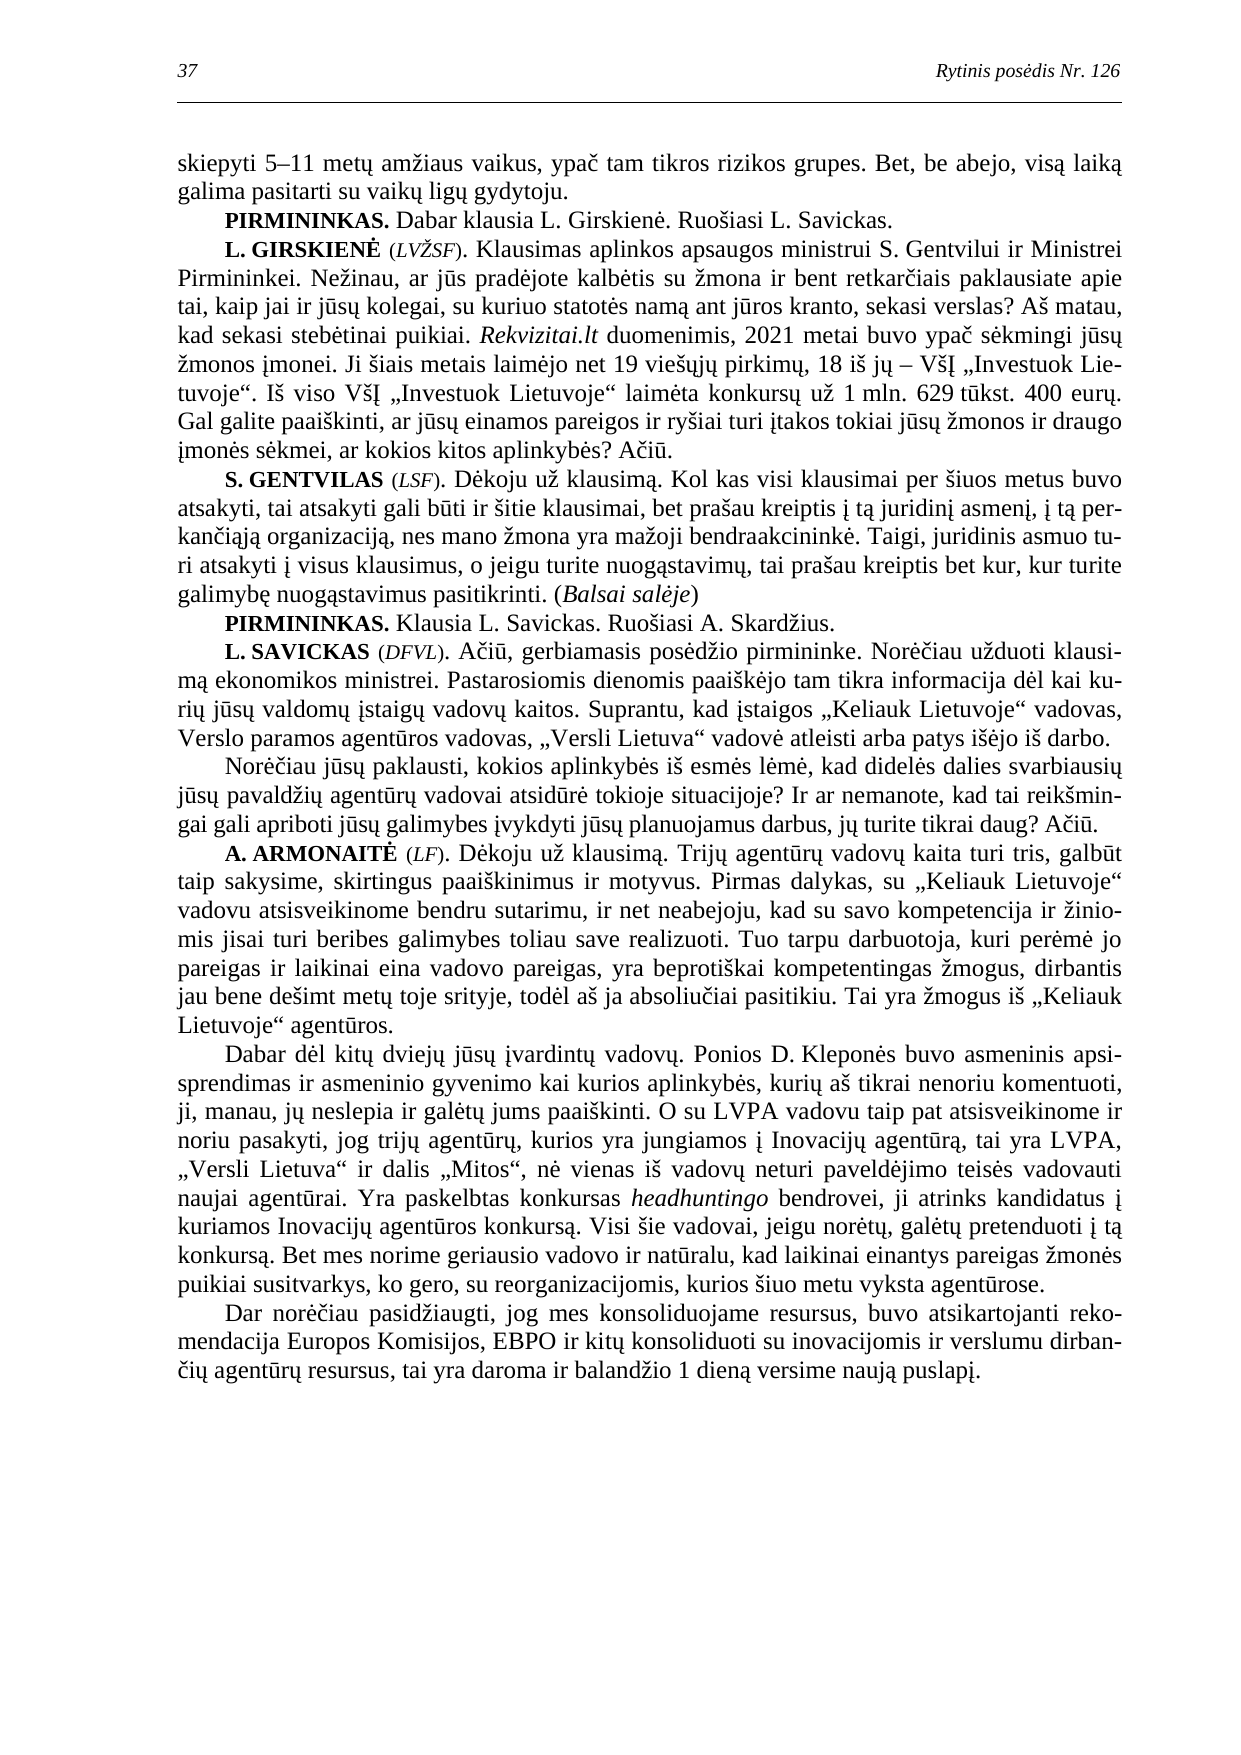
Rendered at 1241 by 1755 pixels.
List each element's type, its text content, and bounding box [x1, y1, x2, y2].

text L. GIRSKIENĖ (LVŽSF). Klau­si­mas ap­lin­kos ap­sau­gos mi­nist­rui S. Gent­vi­lui ir Mi­nist­rei Pir­mi­nin­kei. Ne­ži­nau, ar jūs pra­dė­jo­te kal­bė­tis su žmo­na ir bent ret­kar­čiais pa­klau­sia­te apie tai, kaip jai ir jū­sų ko­le­gai, su ku­riuo sta­to­tės na­mą ant jū­ros kran­to, se­ka­si ver­slas? Aš ma­tau, kad se­ka­si ste­bė­ti­nai pui­kiai. Rek­vi­zi­tai.lt duo­me­ni­mis, 2021 me­tai bu­vo ypa­č sėk­min­gi jū­sų žmo­nos įmo­nei. Ji šiais me­tais lai­mė­jo net 19 vie­šų­jų pir­ki­mų, 18 iš jų – VšĮ „In­ves­tuok Lie­tu­vo­je“. Iš vi­so VšĮ „In­ves­tuok Lie­tu­vo­je“ lai­mė­ta kon­kur­sų už 1 mln. 629 tūkst. 400 eu­rų. Gal ga­li­te pa­aiš­kin­ti, ar jū­sų ei­na­mos pa­rei­gos ir ry­šiai tu­ri įta­kos to­kiai jū­sų žmo­nos ir drau­go įmo­nės sėk­mei, ar ko­kios ki­tos ap­lin­ky­bės? Ačiū. [177, 234, 1122, 464]
text PIRMININKAS. Klau­sia L. Sa­vic­kas. Ruo­šia­si A. Skar­džius. [177, 608, 1122, 636]
text No­rė­čiau jū­sų pa­klaus­ti, ko­kios ap­lin­ky­bės iš es­mės lė­mė, kad di­de­lės da­lies svar­biau­sių jū­sų pa­val­džių agen­tū­rų va­do­vai at­si­dū­rė to­kio­je si­tu­a­ci­jo­je? Ir ar ne­ma­no­te, kad tai reikš­min­gai ga­li ap­ri­bo­ti jū­sų ga­li­my­bes įvyk­dy­ti jū­sų pla­nuo­ja­mus dar­bus, jų tu­ri­te tik­rai daug? Ačiū. [177, 751, 1122, 838]
text PIRMININKAS. Da­bar klau­sia L. Girs­kie­nė. Ruo­šia­si L. Sa­vic­kas. [177, 205, 1122, 234]
text S. GENTVILAS (LSF). Dė­ko­ju už klau­si­mą. Kol kas vi­si klau­si­mai per šiuos me­tus bu­vo at­sa­ky­ti, tai at­sa­ky­ti ga­li bū­ti ir ši­tie klau­si­mai, bet pra­šau kreip­tis į tą ju­ri­di­nį as­me­nį, į tą per­kan­či­ą­ją or­ga­ni­za­ci­ją, nes ma­no žmo­na yra ma­žo­ji ben­dra­ak­ci­nin­kė. Tai­gi, ju­ri­di­nis as­muo tu­ri at­sa­ky­ti į vi­sus klau­si­mus, o jei­gu tu­ri­te nuo­gąs­ta­vi­mų, tai pra­šau kreip­tis bet kur, kur tu­ri­te ga­li­my­bę nuo­gąs­ta­vi­mus pa­si­tik­rin­ti. (Bal­sai sa­lė­je) [177, 464, 1122, 608]
text Dar no­rė­čiau pa­si­džiaug­ti, jog mes kon­so­li­duo­ja­me re­sur­sus, bu­vo at­si­kar­to­jan­ti re­ko­men­da­ci­ja Eu­ro­pos Ko­mi­si­jos, EBPO ir ki­tų kon­so­li­duo­ti su ino­va­ci­jo­mis ir ver­slu­mu dir­ban­čių agen­tū­rų re­sur­sus, tai yra da­ro­ma ir ba­lan­džio 1 die­ną ver­si­me nau­ją pus­la­pį. [177, 1298, 1122, 1384]
text Da­bar dėl ki­tų dvie­jų jū­sų įvar­din­tų va­do­vų. Po­nios D. Kle­po­nės bu­vo as­me­ni­nis ap­si­spren­di­mas ir as­me­ni­nio gy­ve­ni­mo kai ku­rios ap­lin­ky­bės, ku­rių aš tik­rai ne­no­riu ko­men­tuo­ti, ji, ma­nau, jų ne­sle­pia ir ga­lė­tų jums pa­aiš­kin­ti. O su LVPA va­do­vu taip pat at­si­svei­ki­no­me ir no­riu pa­sa­ky­ti, jog tri­jų agen­tū­rų, ku­rios yra jun­gia­mos į Ino­va­ci­jų agen­tū­rą, tai yra LVPA, „Ver­sli Lie­tu­va“ ir da­lis „Mi­tos“, nė vie­nas iš va­do­vų ne­tu­ri pa­vel­dė­ji­mo tei­sės va­do­vau­ti nau­jai agen­tū­rai. Yra pa­skelb­tas kon­kur­sas he­ad­hun­tin­go ben­dro­vei, ji at­rinks kan­di­da­tus į ku­ria­mos Ino­va­ci­jų agen­tū­ros kon­kur­są. Vi­si šie va­do­vai, jei­gu no­rė­tų, ga­lė­tų pre­ten­duo­ti į tą kon­kur­są. Bet mes no­ri­me ge­riau­sio va­do­vo ir na­tū­ra­lu, kad lai­ki­nai ei­nan­tys pa­rei­gas žmo­nės pui­kiai su­si­tvar­kys, ko ge­ro, su re­or­ga­ni­za­ci­jo­mis, ku­rios šiuo me­tu vyks­ta agen­tū­ro­se. [177, 1039, 1122, 1298]
text skie­py­ti 5–11 me­tų am­žiaus vai­kus, ypač tam tik­ros ri­zi­kos gru­pes. Bet, be abe­jo, vi­są lai­ką ga­li­ma pa­si­tar­ti su vai­kų li­gų gy­dy­to­ju. [177, 148, 1122, 205]
text A. ARMONAITĖ (LF). Dė­ko­ju už klau­si­mą. Tri­jų agen­tū­rų va­do­vų kai­ta tu­ri tris, gal­būt taip sa­ky­si­me, skir­tin­gus pa­aiš­ki­ni­mus ir mo­ty­vus. Pir­mas da­ly­kas, su „Ke­liauk Lie­tu­vo­je“ va­do­vu at­si­svei­ki­no­me ben­dru su­ta­ri­mu, ir net ne­abe­jo­ju, kad su sa­vo kom­pe­ten­ci­ja ir ži­nio­mis ji­sai tu­ri be­ri­bes ga­li­my­bes to­liau sa­ve re­a­li­zuo­ti. Tuo tar­pu dar­buo­to­ja, ku­ri pe­rė­mė jo pa­rei­gas ir lai­ki­nai ei­na va­do­vo pa­rei­gas, yra be­pro­tiš­kai kom­pe­ten­tin­gas žmo­gus, dir­ban­tis jau be­ne de­šimt me­tų to­je sri­ty­je, to­dėl aš ja ab­so­liu­čiai pa­si­ti­kiu. Tai yra žmo­gus iš „Ke­liauk Lie­tu­vo­je“ agen­tū­ros. [177, 838, 1122, 1039]
text L. SAVICKAS (DFVL). Ačiū, ger­bia­ma­sis po­sė­džio pir­mi­nin­ke. No­rė­čiau už­duo­ti klau­si­mą eko­no­mi­kos mi­nist­rei. Pas­ta­ro­sio­mis die­no­mis pa­aiš­kė­jo tam tik­ra in­for­ma­ci­ja dėl kai ku­rių jū­sų val­do­mų įstai­gų va­do­vų kai­tos. Su­pran­tu, kad įstai­gos „Ke­liauk Lie­tu­vo­je“ va­do­vas, Ver­slo pa­ra­mos agen­tū­ros va­do­vas, „Ver­sli Lie­tu­va“ va­do­vė at­leis­ti ar­ba pa­tys iš­ėjo iš dar­bo. [177, 636, 1122, 751]
